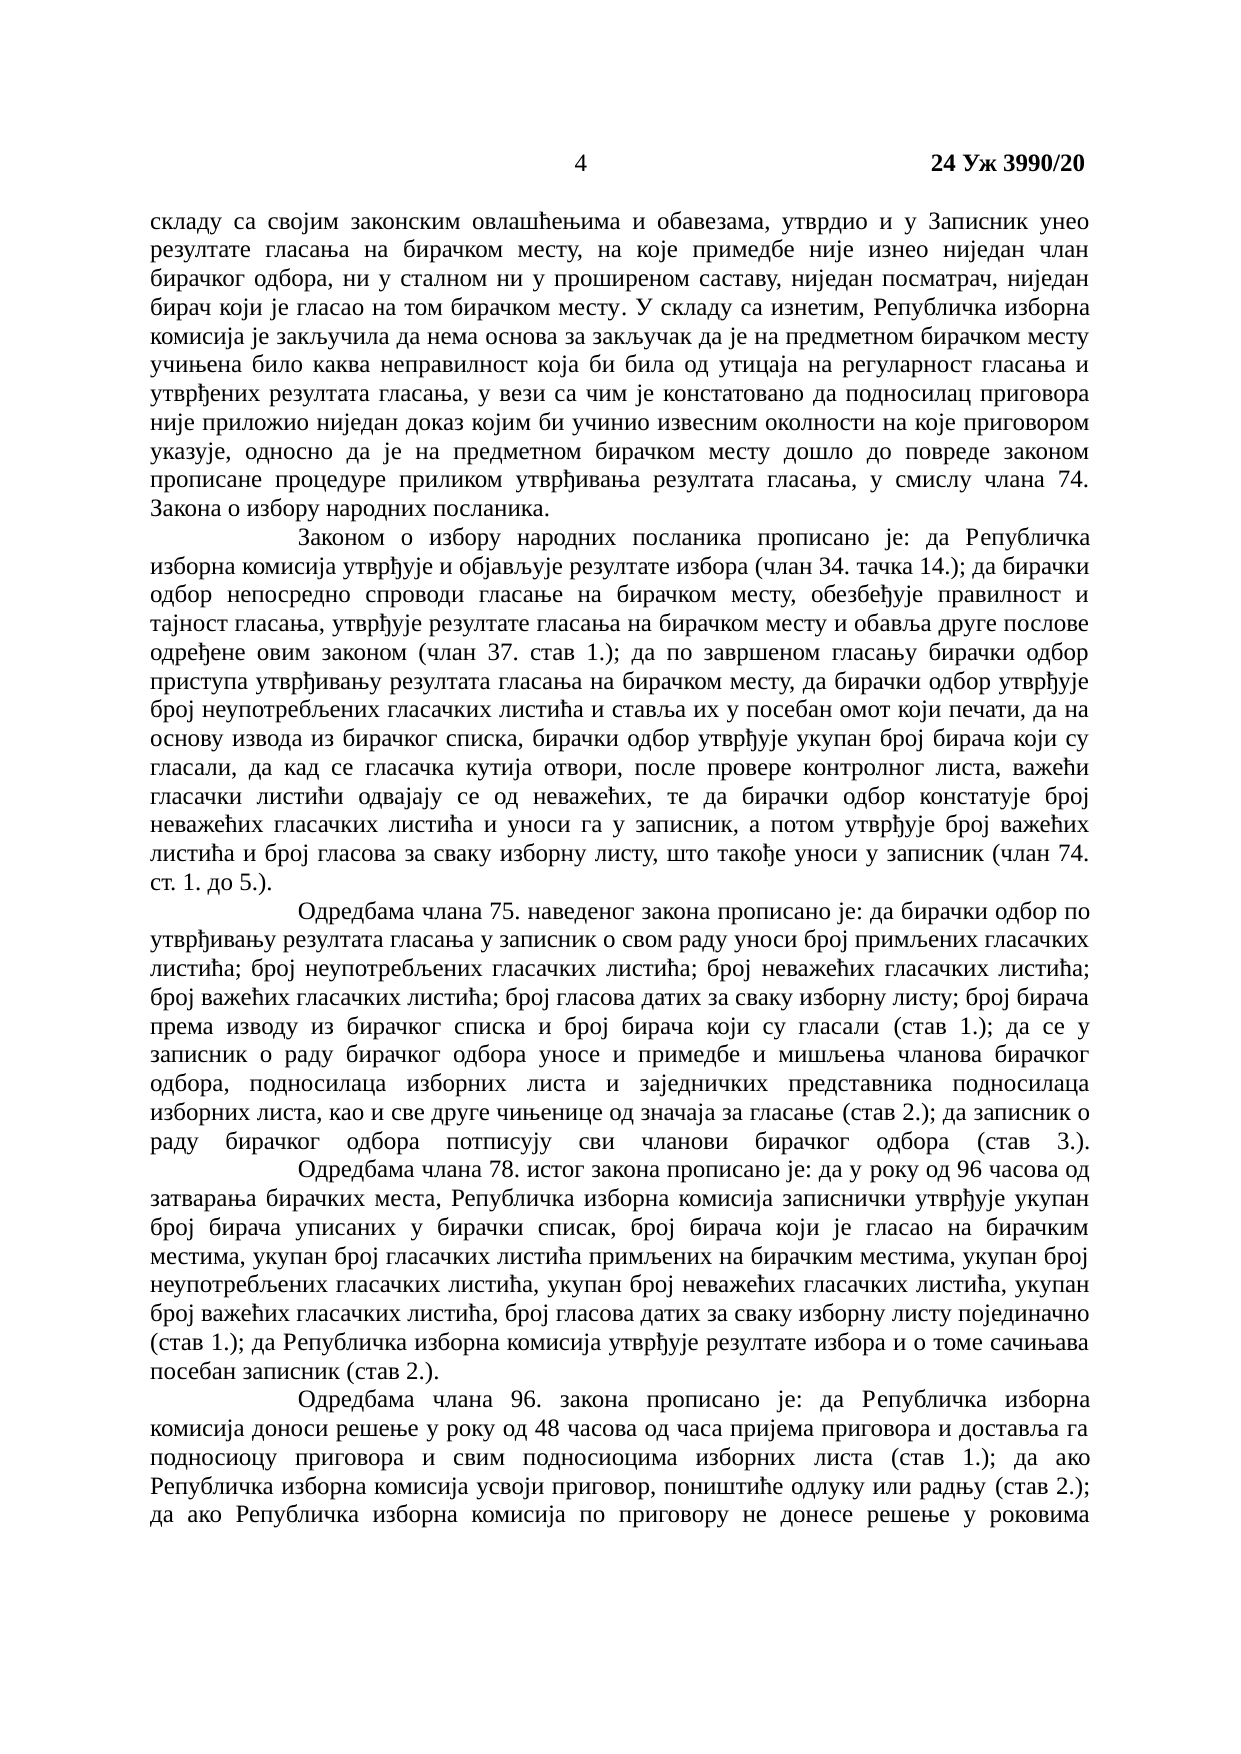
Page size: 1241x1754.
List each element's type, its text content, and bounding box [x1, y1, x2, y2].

text Одредбама члана 96. закона прописано је: да Републичка изборна комисија доноси решење у року од 48 часова од часа пријема приговора и доставља га подносиоцу приговора и свим подносиоцима изборних листа (став 1.); да ако Републичка изборна комисија усвоји приговор, поништиће одлуку или радњу (став 2.); да ако Републичка изборна комисија по приговору не донесе решење у роковима [150, 1384, 1090, 1528]
text Одредбама члана 75. наведеног закона прописано је: да бирачки одбор по утврђивању резултата гласања у записник о свом раду уноси број примљених гласачких листића; број неупотребљених гласачких листића; број неважећих гласачких листића; број важећих гласачких листића; број гласова датих за сваку изборну листу; број бирача према изводу из бирачког списка и број бирача који су гласали (став 1.); да се у записник о раду бирачког одбора уносе и примедбе и мишљења чланова бирачког одбора, подносилаца изборних листа и заједничких представника подносилаца изборних листа, као и све друге чињенице од значаја за гласање (став 2.); да записник о раду бирачког одбора потписују сви чланови бирачког одбора (став 3.). Одредбама члана 78. истог закона прописано је: да у року од 96 часова од затварања бирачких места, Републичка изборна комисија записнички утврђује укупан број бирача уписаних у бирачки списак, број бирача који је гласао на бирачким местима, укупан број гласачких листића примљених на бирачким местима, укупан број неупотребљених гласачких листића, укупан број неважећих гласачких листића, укупан број важећих гласачких листића, број гласова датих за сваку изборну листу појединачно (став 1.); да Републичка изборна комисија утврђује резултате избора и о томе сачињава посебан записник (став 2.). [150, 896, 1090, 1384]
text складу са својим законским овлашћењима и обавезама, утврдио и у Записник унео резултате гласања на бирачком месту, на које примедбе није изнео ниједан члан бирачког одбора, ни у сталном ни у проширеном саставу, ниједан посматрач, ниједан бирач који је гласао на том бирачком месту. У складу са изнетим, Републичка изборна комисија је закључила да нема основа за закључак да је на предметном бирачком месту учињена било каква неправилност која би била од утицаја на регуларност гласања и утврђених резултата гласања, у вези са чим је констатовано да подносилац приговора није приложио ниједан доказ којим би учинио извесним околности на које приговором указује, односно да је на предметном бирачком месту дошло до повреде законом прописане процедуре приликом утврђивања резултата гласања, у смислу члана 74. Закона о избору народних посланика. [150, 206, 1090, 522]
text Законом о избору народних посланика прописано је: да Републичка изборна комисија утврђује и објављује резултате избора (члан 34. тачка 14.); да бирачки одбор непосредно спроводи гласање на бирачком месту, обезбеђује правилност и тајност гласања, утврђује резултате гласања на бирачком месту и обавља друге послове одређене овим законом (члан 37. став 1.); да по завршеном гласању бирачки одбор приступа утврђивању резултата гласања на бирачком месту, да бирачки одбор утврђује број неупотребљених гласачких листића и ставља их у посебан омот који печати, да на основу извода из бирачког списка, бирачки одбор утврђује укупан број бирача који су гласали, да кад се гласачка кутија отвори, после провере контролног листа, важећи гласачки листићи одвајају се од неважећих, те да бирачки одбор констатује број неважећих гласачких листића и уноси га у записник, а потом утврђује број важећих листића и број гласова за сваку изборну листу, што такође уноси у записник (члан 74. ст. 1. до 5.). [150, 522, 1090, 896]
